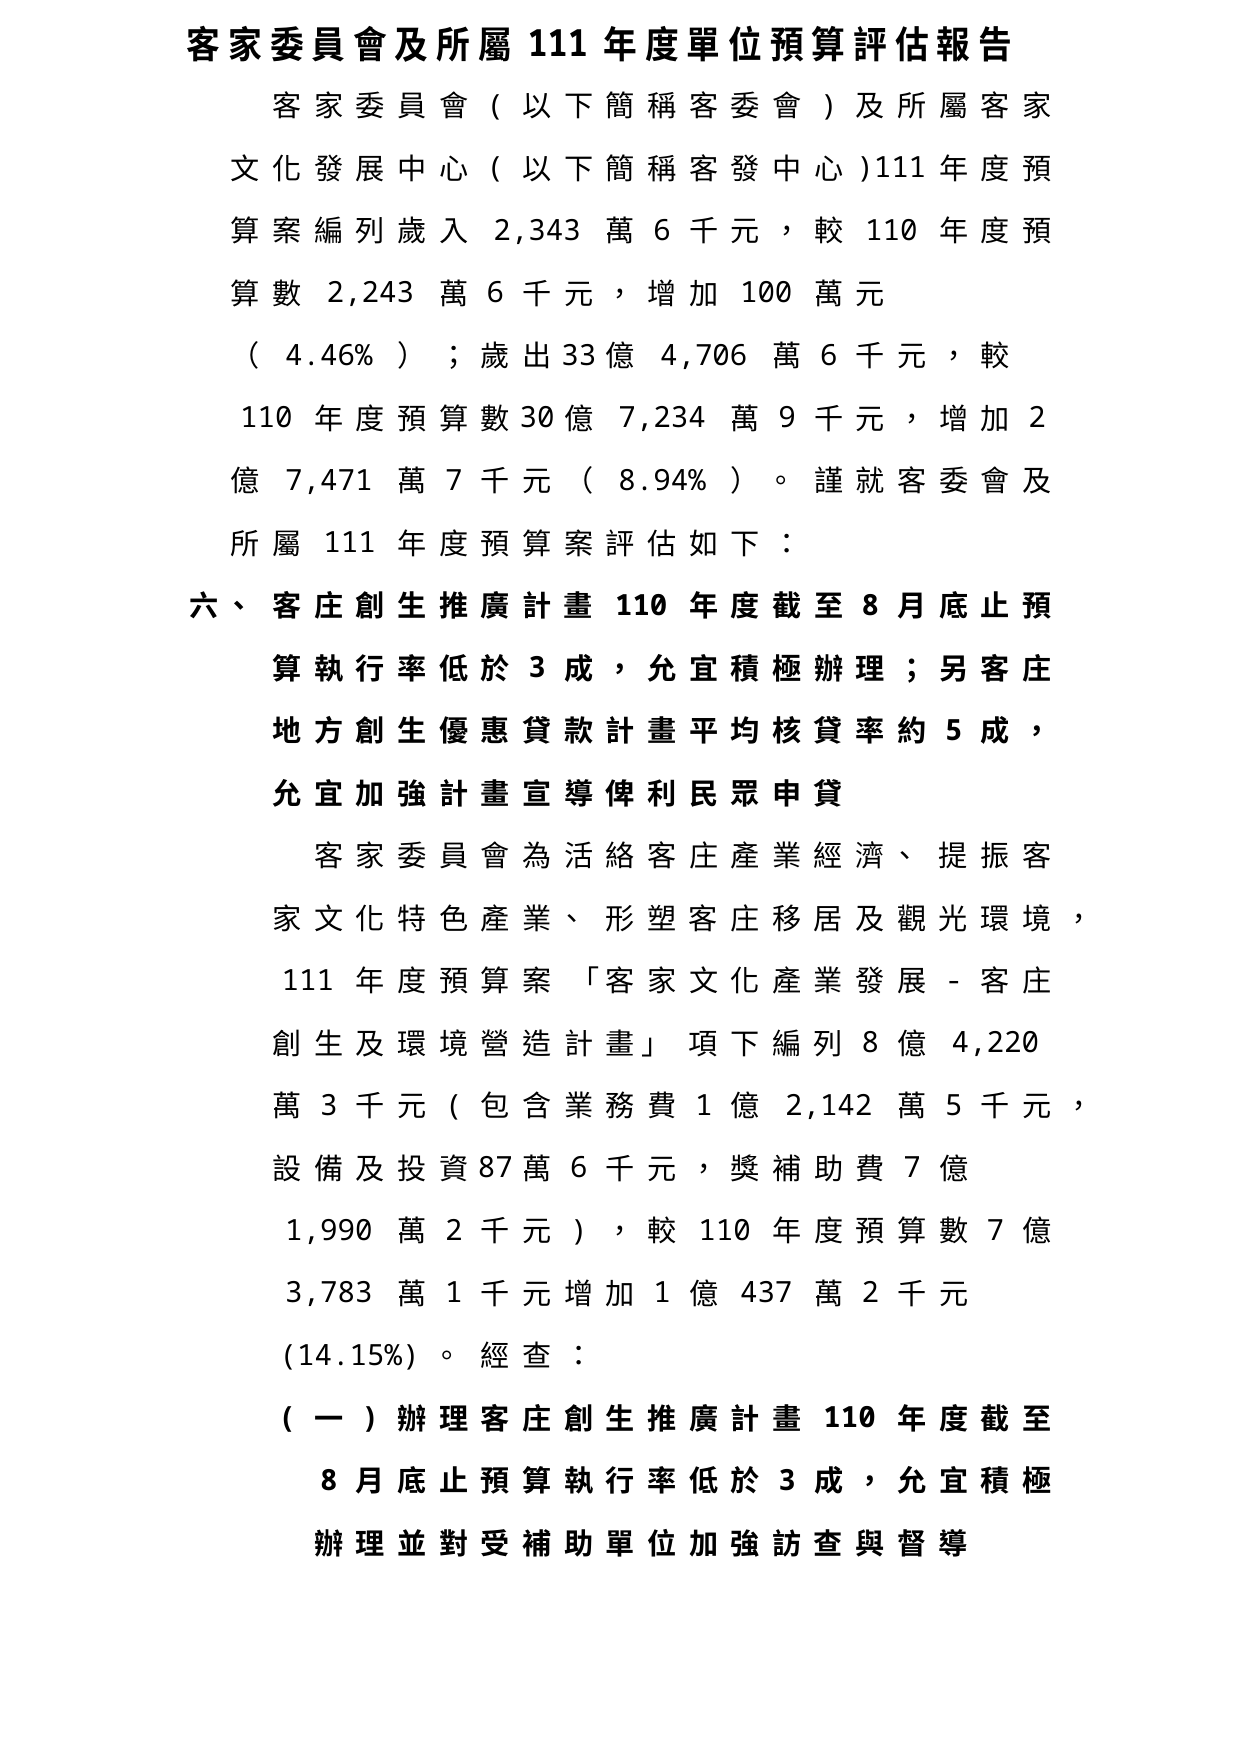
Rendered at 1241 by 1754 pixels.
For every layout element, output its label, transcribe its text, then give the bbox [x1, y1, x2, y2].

text 客家委員會及所屬111年度單位預算評估報告 [183, 0, 1058, 62]
text 客家委員會為活絡客庄產業經濟、提振客家文化特色產業、形塑客庄移居及觀光環境，111年度預算案「客家文化產業發展-客庄創生及環境營造計畫」項下編列8億4,220萬3千元(包含業務費1億2,142萬5千元，設備及投資87萬6千元，獎補助費7億1,990萬2千元)，較110年度預算數7億3,783萬1千元增加1億437萬2千元(14.15%)。經查： [242, 812, 1058, 1375]
text (一)辦理客庄創生推廣計畫110年度截至8月底止預算執行率低於3成，允宜積極辦理並對受補助單位加強訪查與督導 [242, 1375, 1058, 1562]
text 客家委員會(以下簡稱客委會)及所屬客家文化發展中心(以下簡稱客發中心)111年度預算案編列歲入2,343萬6千元，較110年度預算數2,243萬6千元，增加100萬元（4.46%）；歲出33億4,706萬6千元，較110年度預算數30億7,234萬9千元，增加2億7,471萬7千元（8.94%）。謹就客委會及所屬111年度預算案評估如下： [185, 62, 1058, 562]
text 六、客庄創生推廣計畫110年度截至8月底止預算執行率低於3成，允宜積極辦理；另客庄地方創生優惠貸款計畫平均核貸率約5成，允宜加強計畫宣導俾利民眾申貸 [183, 562, 1058, 812]
